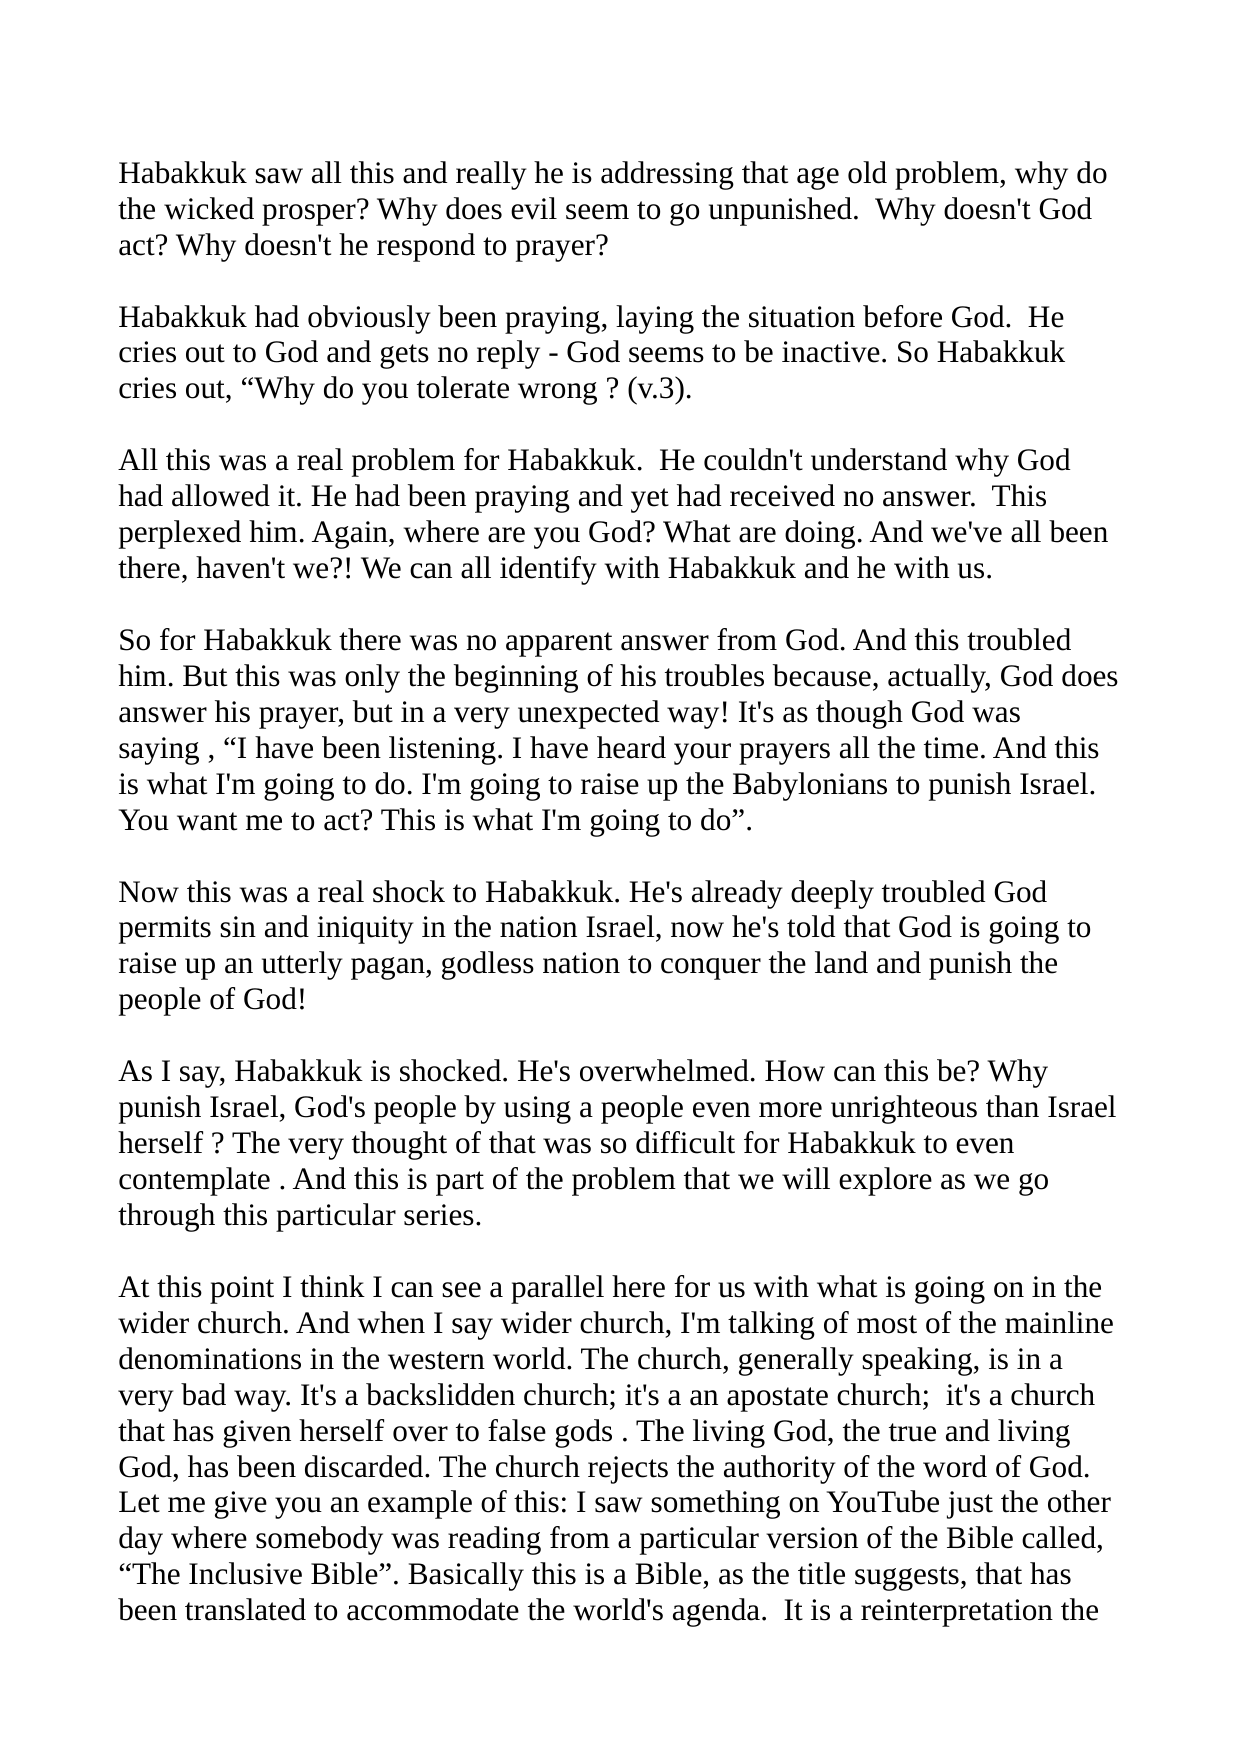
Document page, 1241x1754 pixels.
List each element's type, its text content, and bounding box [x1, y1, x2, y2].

text As I say, Habakkuk is shocked. He's overwhelmed. How can this be? Why punish Israel, God's people by using a people even more unrighteous than Israel herself ? The very thought of that was so difficult for Habakkuk to even contemplate . And this is part of the problem that we will explore as we go through this particular series. [118, 1052, 1122, 1232]
text Now this was a real shock to Habakkuk. He's already deeply troubled God permits sin and iniquity in the nation Israel, now he's told that God is going to raise up an utterly pagan, godless nation to conquer the land and punish the people of God! [118, 873, 1122, 1017]
text At this point I think I can see a parallel here for us with what is going on in the wider church. And when I say wider church, I'm talking of most of the mainline denominations in the western world. The church, generally speaking, is in a very bad way. It's a backslidden church; it's a an apostate church; it's a church that has given herself over to false gods . The living God, the true and living God, has been discarded. The church rejects the authority of the word of God. Let me give you an example of this: I saw something on YouTube just the other day where somebody was reading from a particular version of the Bible called, “The Inclusive Bible”. Basically this is a Bible, as the title suggests, that has been translated to accommodate the world's agenda. It is a reinterpretation the [118, 1268, 1122, 1627]
text Habakkuk saw all this and really he is addressing that age old problem, why do the wicked prosper? Why does evil seem to go unpunished. Why doesn't God act? Why doesn't he respond to prayer? [118, 154, 1122, 262]
text All this was a real problem for Habakkuk. He couldn't understand why God had allowed it. He had been praying and yet had received no answer. This perplexed him. Again, where are you God? What are doing. And we've all been there, haven't we?! We can all identify with Habakkuk and he with us. [118, 442, 1122, 585]
text Habakkuk had obviously been praying, laying the situation before God. He cries out to God and gets no reply - God seems to be inactive. So Habakkuk cries out, “Why do you tolerate wrong ? (v.3). [118, 298, 1122, 406]
text So for Habakkuk there was no apparent answer from God. And this troubled him. But this was only the beginning of his troubles because, actually, God does answer his prayer, but in a very unexpected way! It's as though God was saying , “I have been listening. I have heard your prayers all the time. And this is what I'm going to do. I'm going to raise up the Babylonians to punish Israel. You want me to act? This is what I'm going to do”. [118, 621, 1122, 837]
